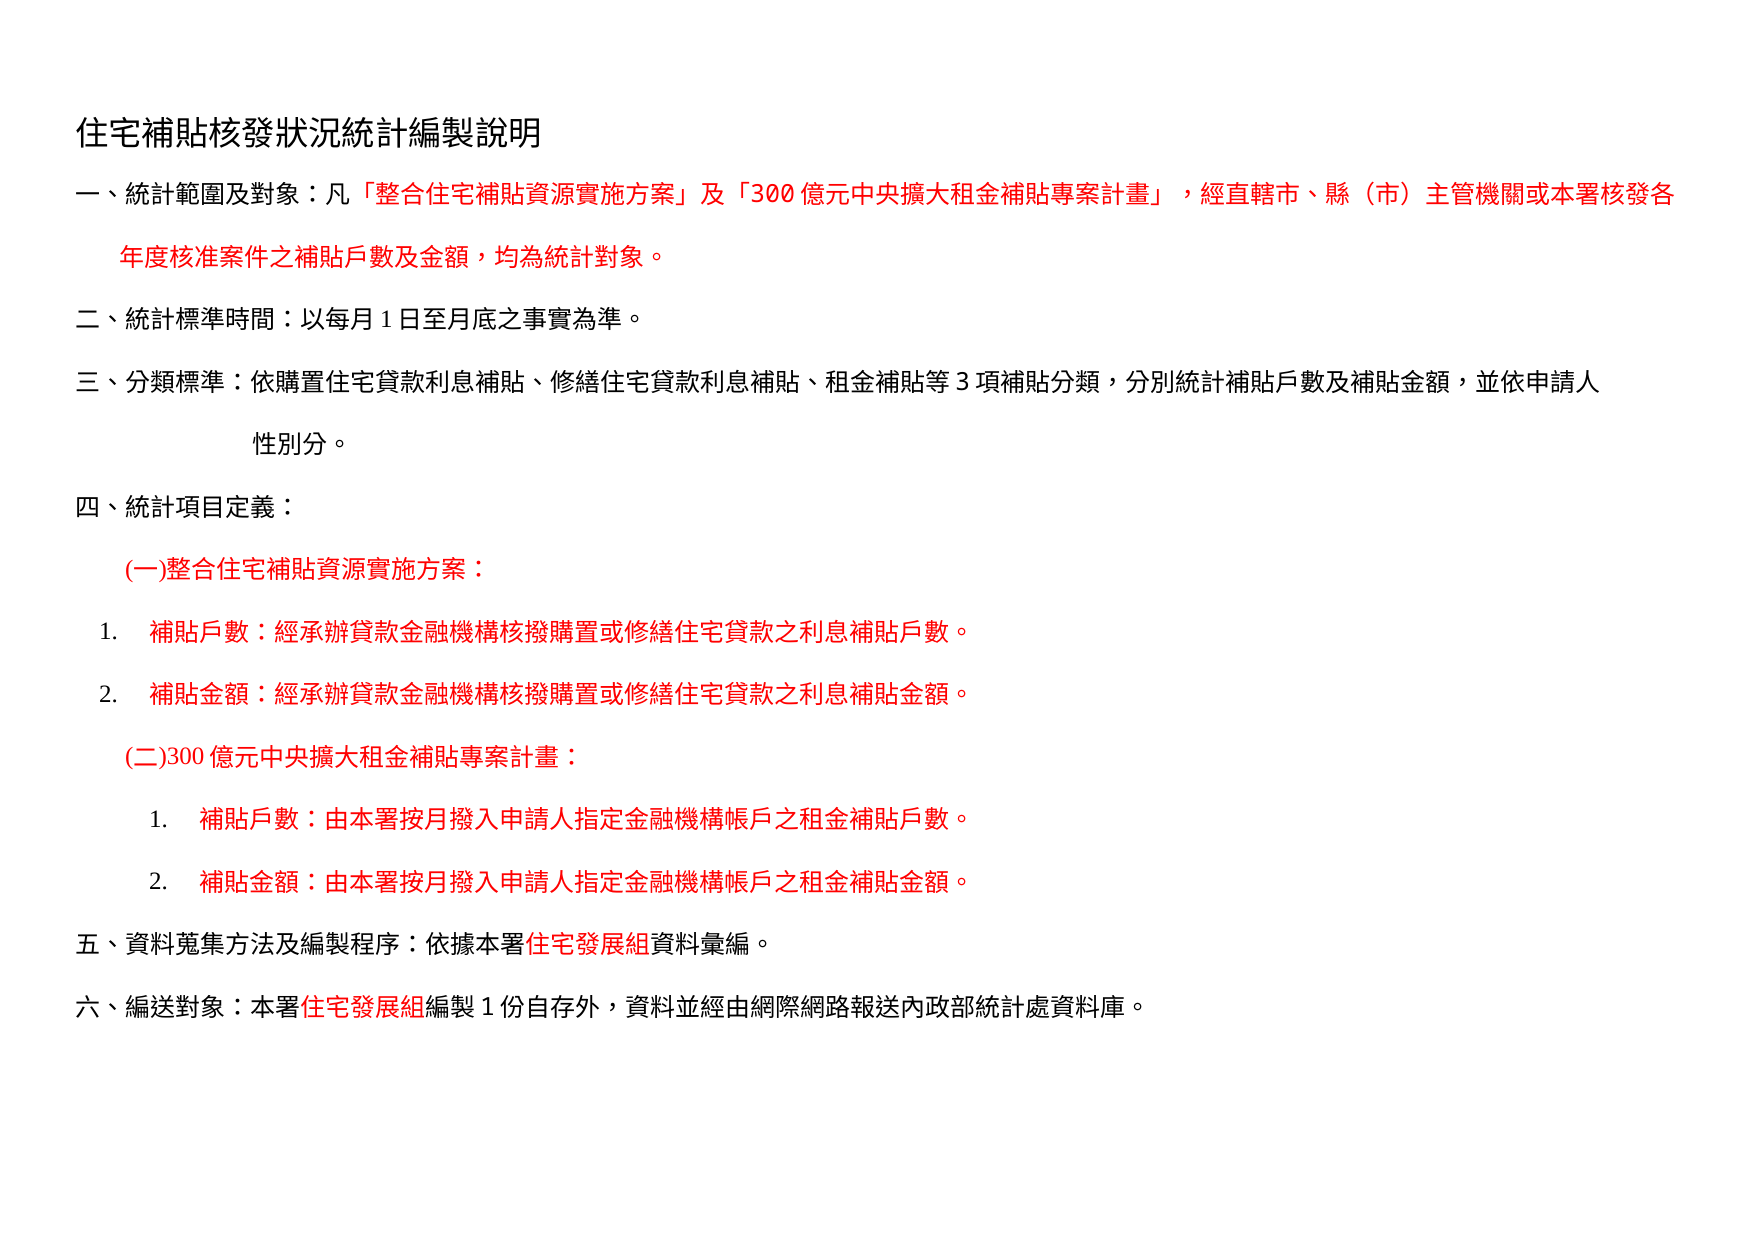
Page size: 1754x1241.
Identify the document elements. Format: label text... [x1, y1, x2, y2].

text 一、統計範圍及對象：凡「整合住宅補貼資源實施方案」及「300億元中央擴大租金補貼專案計畫」，經直轄市、縣（市）主管機關或本署核發各年度核准案件之補貼戶數及金額，均為統計對象。 [75, 151, 1679, 276]
list 補貼戶數：由本署按月撥入申請人指定金融機構帳戶之租金補貼戶數。 [149, 776, 1679, 839]
text 住宅補貼核發狀況統計編製說明 [75, 89, 1679, 151]
list 補貼金額：經承辦貸款金融機構核撥購置或修繕住宅貸款之利息補貼金額。 [99, 651, 1679, 714]
text 六、編送對象：本署住宅發展組編製1份自存外，資料並經由網際網路報送內政部統計處資料庫。 [75, 964, 1679, 1026]
text (一)整合住宅補貼資源實施方案： [75, 526, 1679, 589]
text 五、資料蒐集方法及編製程序：依據本署住宅發展組資料彙編。 [75, 901, 1679, 964]
text 四、統計項目定義： [75, 464, 1679, 526]
list 補貼戶數：經承辦貸款金融機構核撥購置或修繕住宅貸款之利息補貼戶數。 [99, 589, 1679, 651]
list 補貼金額：由本署按月撥入申請人指定金融機構帳戶之租金補貼金額。 [149, 839, 1679, 901]
text 三、分類標準：依購置住宅貸款利息補貼、修繕住宅貸款利息補貼、租金補貼等3項補貼分類，分別統計補貼戶數及補貼金額，並依申請人性別分。 [75, 339, 1611, 464]
text 二、統計標準時間：以每月1日至月底之事實為準。 [75, 276, 1679, 339]
text (二)300億元中央擴大租金補貼專案計畫： [75, 714, 1679, 776]
